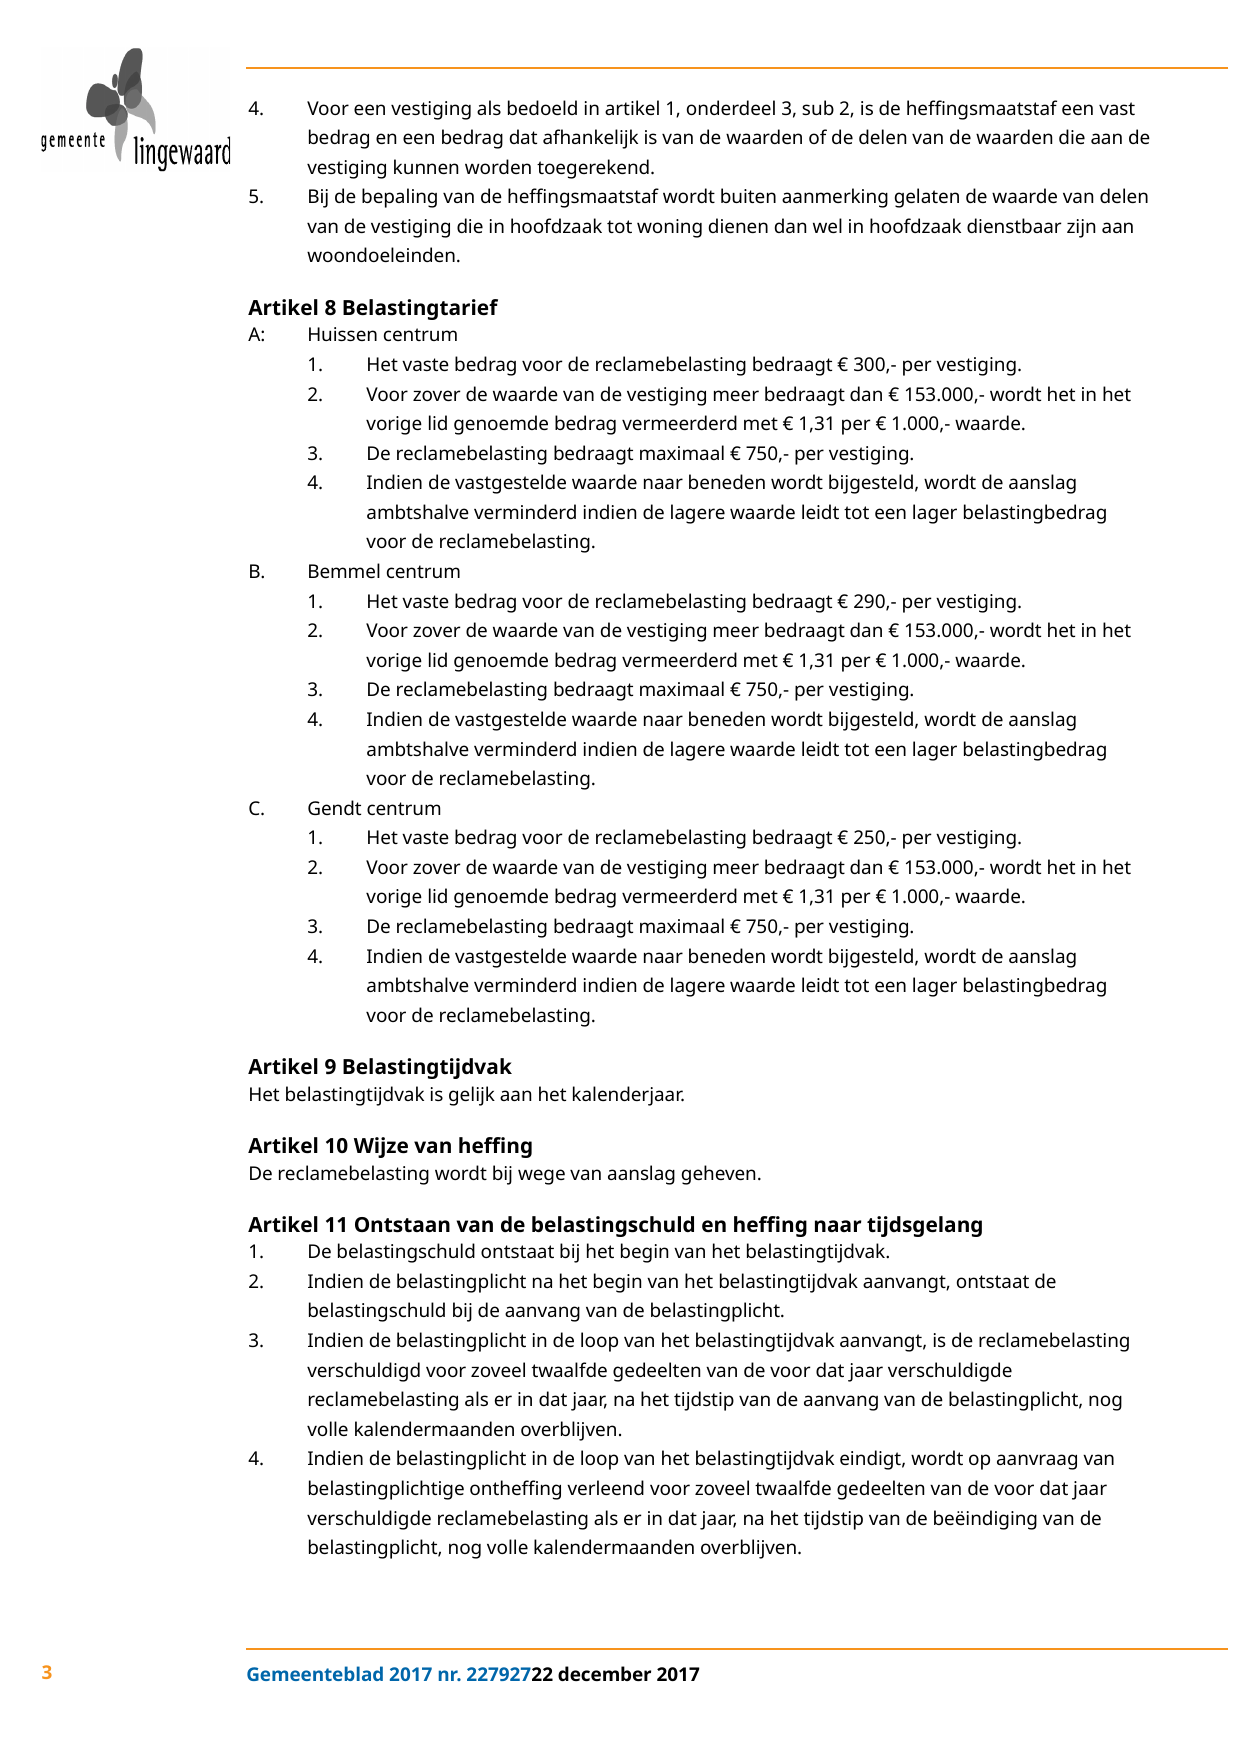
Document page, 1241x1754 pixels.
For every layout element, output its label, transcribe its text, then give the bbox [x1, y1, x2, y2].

list Gendt centrum [248, 795, 1152, 821]
list Voor zover de waarde van de vestiging meer bedraagt dan € 153.000,- wordt het in het vorige lid genoemde bedrag vermeerderd met € 1,31 per € 1.000,- waarde. [307, 854, 1152, 909]
text Artikel 9 Belastingtijdvak [248, 1052, 1152, 1081]
list Indien de vastgestelde waarde naar beneden wordt bijgesteld, wordt de aanslag ambtshalve verminderd indien de lagere waarde leidt tot een lager belastingbedrag voor de reclamebelasting. [307, 469, 1152, 554]
list De belastingschuld ontstaat bij het begin van het belastingtijdvak. [248, 1238, 1152, 1264]
list Huissen centrum [248, 322, 1152, 347]
list Indien de vastgestelde waarde naar beneden wordt bijgesteld, wordt de aanslag ambtshalve verminderd indien de lagere waarde leidt tot een lager belastingbedrag voor de reclamebelasting. [307, 943, 1152, 1028]
list Bemmel centrum [248, 558, 1152, 584]
list Het vaste bedrag voor de reclamebelasting bedraagt € 290,- per vestiging. [307, 588, 1152, 613]
list De reclamebelasting bedraagt maximaal € 750,- per vestiging. [307, 913, 1152, 939]
list Bij de bepaling van de heffingsmaatstaf wordt buiten aanmerking gelaten de waarde van delen van de vestiging die in hoofdzaak tot woning dienen dan wel in hoofdzaak dienstbaar zijn aan woondoeleinden. [248, 183, 1152, 268]
text Artikel 8 Belastingtarief [248, 293, 1152, 322]
list Het vaste bedrag voor de reclamebelasting bedraagt € 300,- per vestiging. [307, 351, 1152, 377]
list De reclamebelasting bedraagt maximaal € 750,- per vestiging. [307, 677, 1152, 702]
list Voor een vestiging als bedoeld in artikel 1, onderdeel 3, sub 2, is de heffingsmaatstaf een vast bedrag en een bedrag dat afhankelijk is van de waarden of de delen van de waarden die aan de vestiging kunnen worden toegerekend. [248, 95, 1152, 180]
text Het belastingtijdvak is gelijk aan het kalenderjaar. [248, 1081, 1152, 1107]
list Indien de belastingplicht in de loop van het belastingtijdvak aanvangt, is de reclamebelasting verschuldigd voor zoveel twaalfde gedeelten van de voor dat jaar verschuldigde reclamebelasting als er in dat jaar, na het tijdstip van de aanvang van de belastingplicht, nog volle kalendermaanden overblijven. [248, 1327, 1152, 1442]
picture [41, 47, 231, 172]
text Artikel 11 Ontstaan van de belastingschuld en heffing naar tijdsgelang [248, 1210, 1152, 1238]
list Voor zover de waarde van de vestiging meer bedraagt dan € 153.000,- wordt het in het vorige lid genoemde bedrag vermeerderd met € 1,31 per € 1.000,- waarde. [307, 381, 1152, 436]
list Indien de belastingplicht in de loop van het belastingtijdvak eindigt, wordt op aanvraag van belastingplichtige ontheffing verleend voor zoveel twaalfde gedeelten van de voor dat jaar verschuldigde reclamebelasting als er in dat jaar, na het tijdstip van de beëindiging van de belastingplicht, nog volle kalendermaanden overblijven. [248, 1446, 1152, 1560]
text Artikel 10 Wijze van heffing [248, 1131, 1152, 1160]
list De reclamebelasting bedraagt maximaal € 750,- per vestiging. [307, 440, 1152, 466]
text De reclamebelasting wordt bij wege van aanslag geheven. [248, 1160, 1152, 1185]
list Indien de vastgestelde waarde naar beneden wordt bijgesteld, wordt de aanslag ambtshalve verminderd indien de lagere waarde leidt tot een lager belastingbedrag voor de reclamebelasting. [307, 706, 1152, 791]
list Voor zover de waarde van de vestiging meer bedraagt dan € 153.000,- wordt het in het vorige lid genoemde bedrag vermeerderd met € 1,31 per € 1.000,- waarde. [307, 617, 1152, 673]
list Indien de belastingplicht na het begin van het belastingtijdvak aanvangt, ontstaat de belastingschuld bij de aanvang van de belastingplicht. [248, 1268, 1152, 1323]
list Het vaste bedrag voor de reclamebelasting bedraagt € 250,- per vestiging. [307, 824, 1152, 850]
